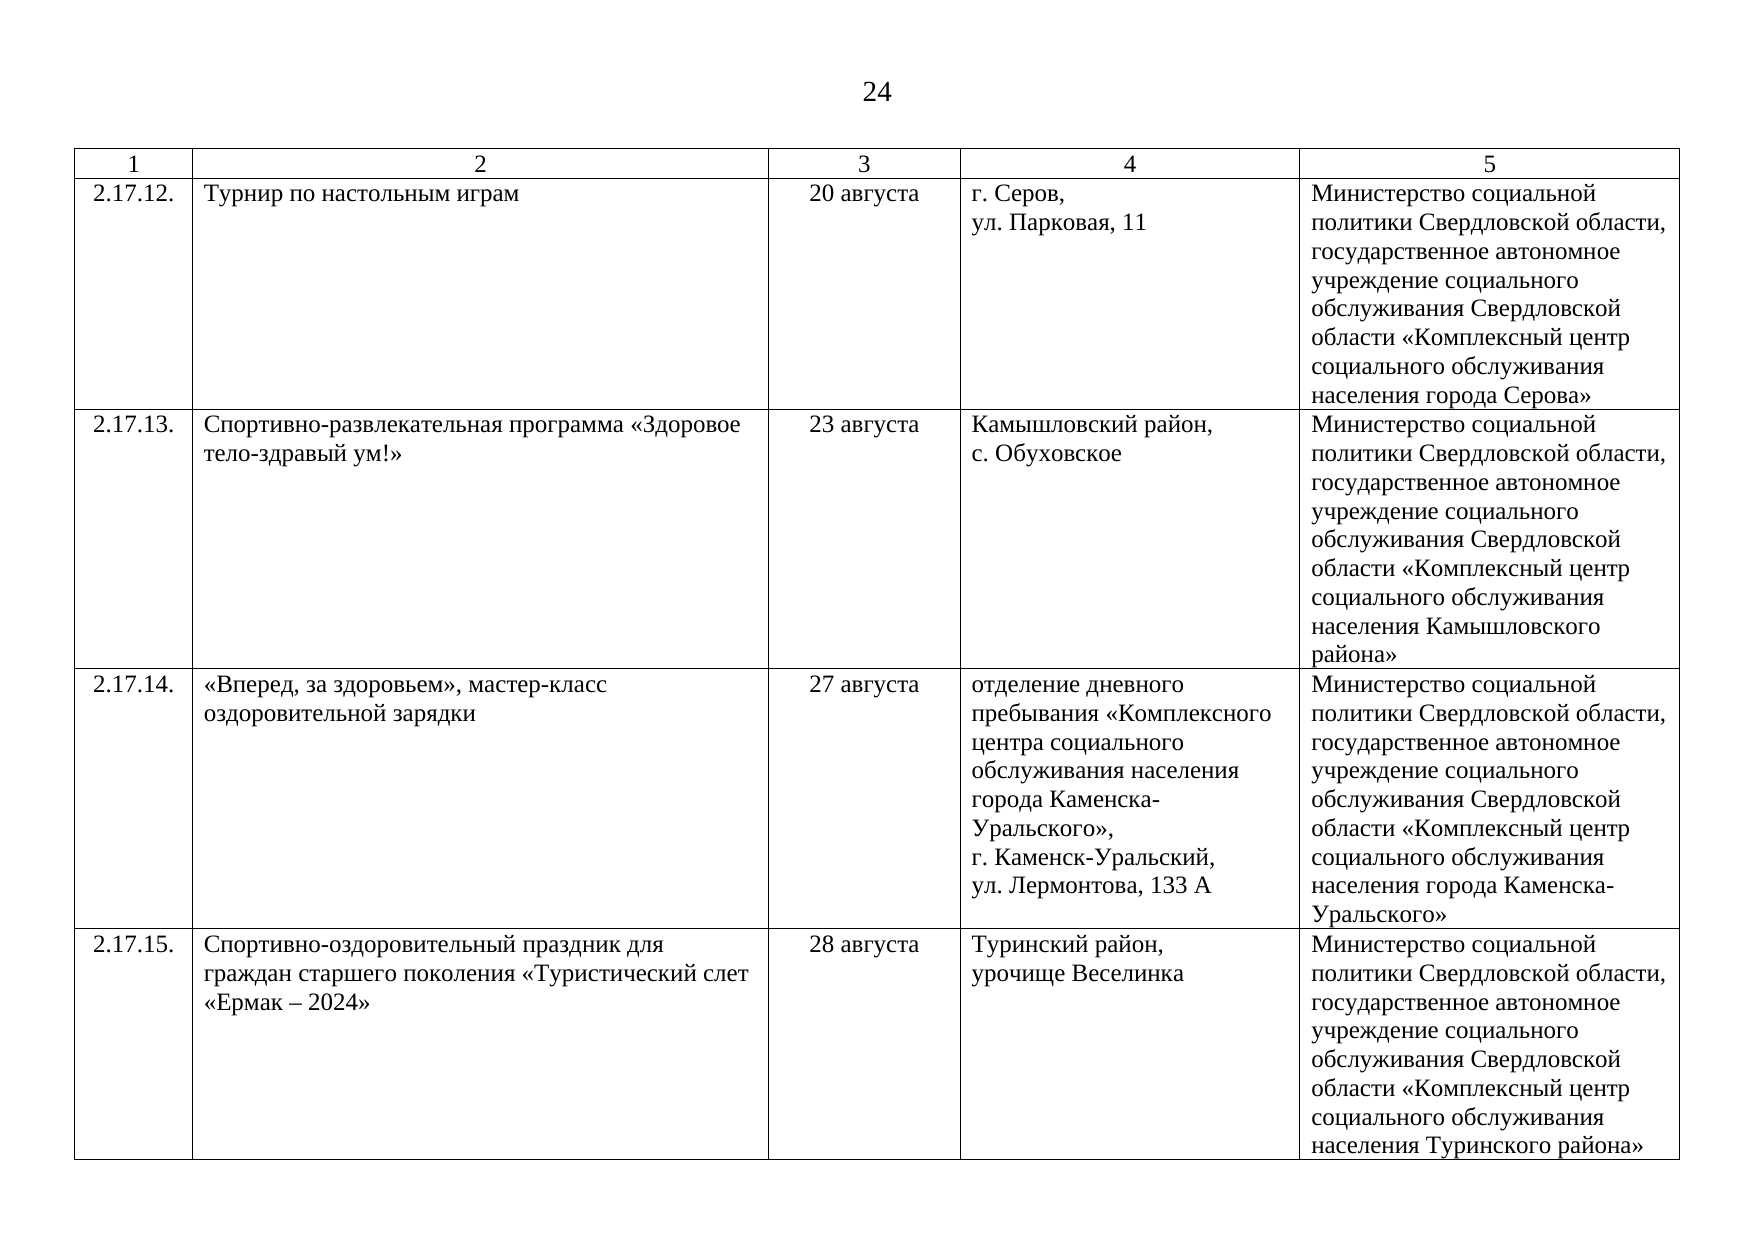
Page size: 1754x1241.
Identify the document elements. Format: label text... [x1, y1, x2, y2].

table_cell 2.17.14. [75, 669, 192, 928]
table_cell 27 августа [769, 669, 960, 928]
table_header 5 [1300, 149, 1679, 177]
table_cell 20 августа [769, 179, 960, 408]
table_cell отделение дневного пребывания «Комплексного центра социального обслуживания населения города Каменска-Уральского», г. Каменск-Уральский, ул. Лермонтова, 133 А [961, 669, 1299, 928]
table_cell Министерство социальной политики Свердловской области, государственное автономное учреждение социального обслуживания Свердловской области «Комплексный центр социального обслуживания населения города Каменска-Уральского» [1300, 669, 1679, 928]
table_header 1 [75, 149, 192, 177]
table_cell 28 августа [769, 929, 960, 1159]
table_cell Министерство социальной политики Свердловской области, государственное автономное учреждение социального обслуживания Свердловской области «Комплексный центр социального обслуживания населения Туринского района» [1300, 929, 1679, 1159]
table_cell Министерство социальной политики Свердловской области, государственное автономное учреждение социального обслуживания Свердловской области «Комплексный центр социального обслуживания населения Камышловского района» [1300, 410, 1679, 668]
table_cell г. Серов, ул. Парковая, 11 [961, 179, 1299, 408]
table_cell Турнир по настольным играм [193, 179, 768, 408]
table_header 4 [961, 149, 1299, 177]
table_cell Туринский район, урочище Веселинка [961, 929, 1299, 1159]
table_cell «Вперед, за здоровьем», мастер-класс оздоровительной зарядки [193, 669, 768, 928]
table_cell Камышловский район, с. Обуховское [961, 410, 1299, 668]
table_cell 2.17.13. [75, 410, 192, 668]
table_cell 23 августа [769, 410, 960, 668]
table_header 3 [769, 149, 960, 177]
table_cell Спортивно-оздоровительный праздник для граждан старшего поколения «Туристический слет «Ермак – 2024» [193, 929, 768, 1159]
table_header 2 [193, 149, 768, 177]
table_cell Министерство социальной политики Свердловской области, государственное автономное учреждение социального обслуживания Свердловской области «Комплексный центр социального обслуживания населения города Серова» [1300, 179, 1679, 408]
table_cell 2.17.12. [75, 179, 192, 408]
table_cell 2.17.15. [75, 929, 192, 1159]
table_cell Спортивно-развлекательная программа «Здоровое тело-здравый ум!» [193, 410, 768, 668]
